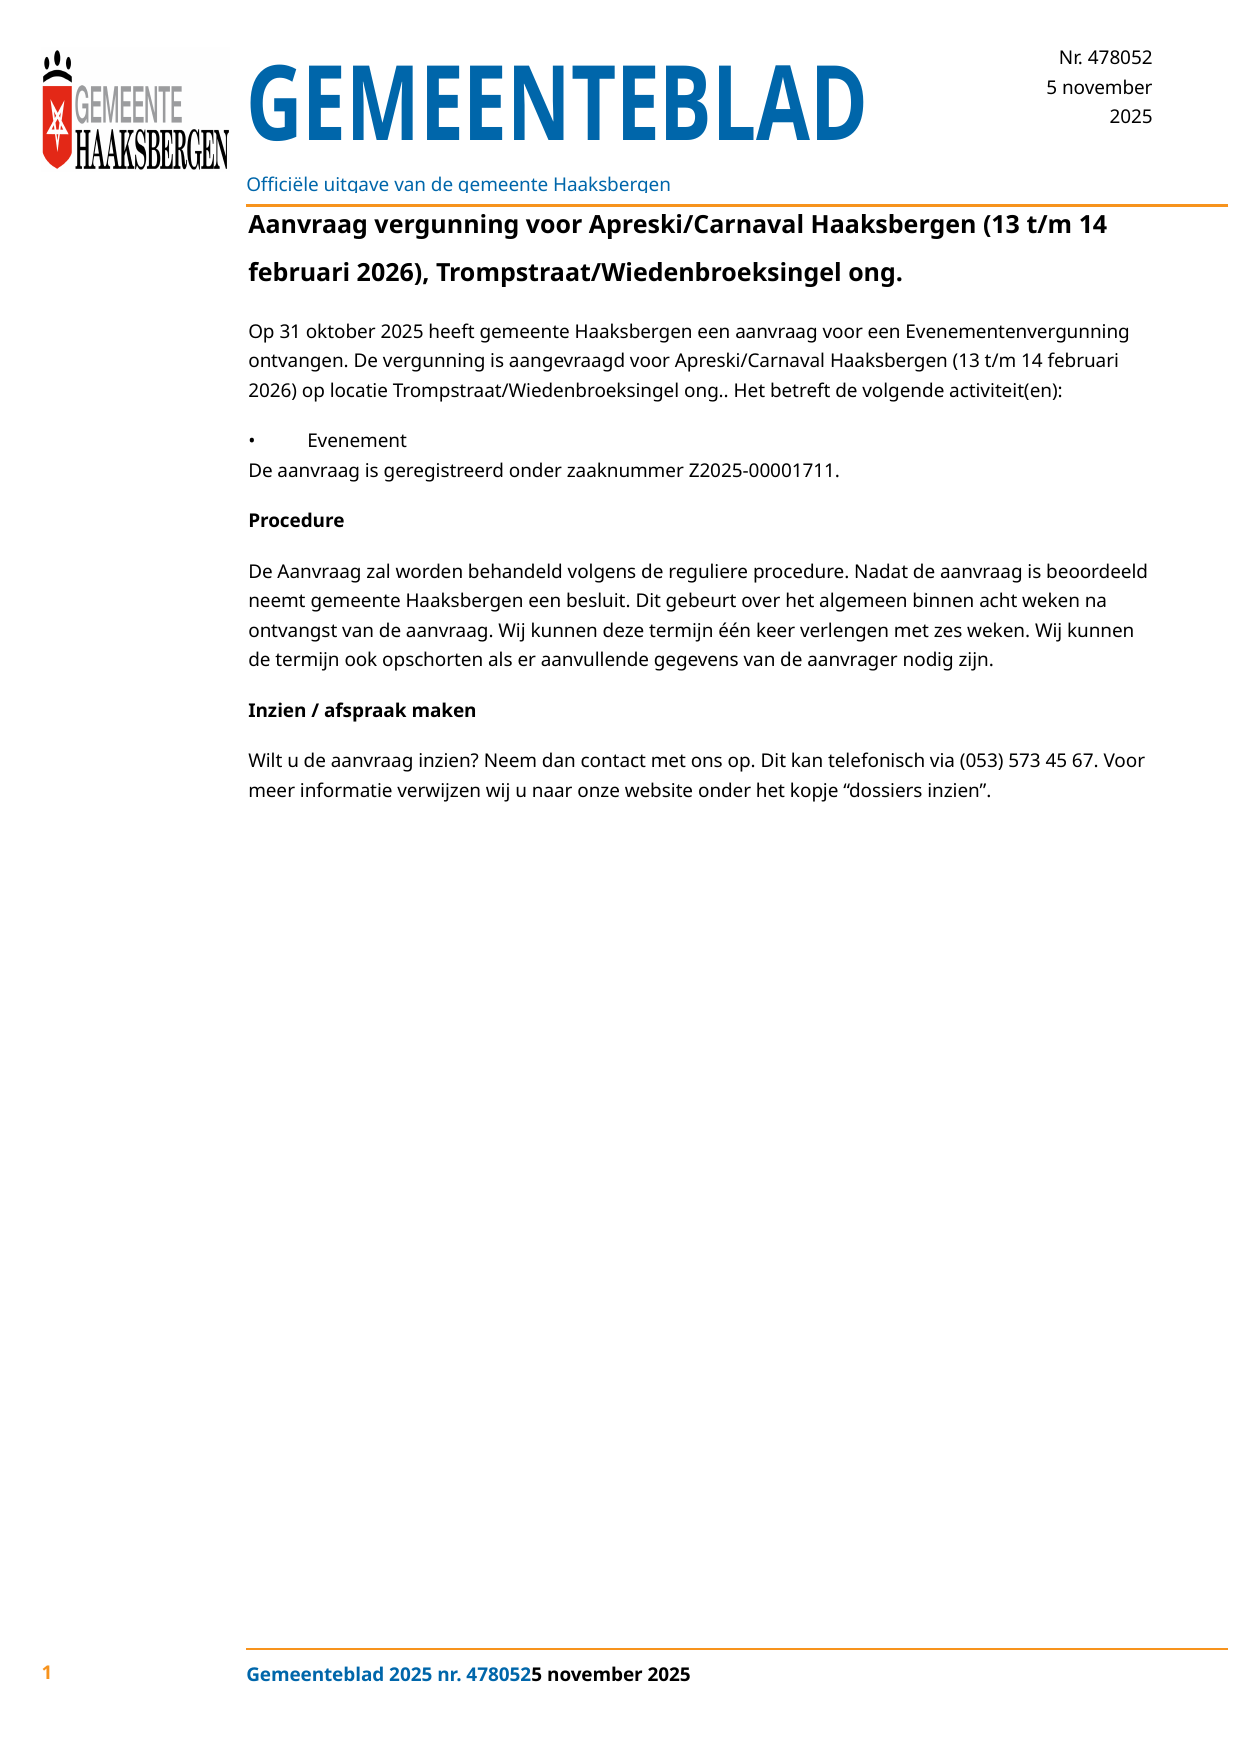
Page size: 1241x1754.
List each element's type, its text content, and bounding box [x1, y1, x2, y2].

picture [41, 47, 231, 172]
text Procedure [248, 507, 1152, 533]
text De Aanvraag zal worden behandeld volgens de reguliere procedure. Nadat de aanvraag is beoordeeld neemt gemeente Haaksbergen een besluit. Dit gebeurt over het algemeen binnen acht weken na ontvangst van de aanvraag. Wij kunnen deze termijn één keer verlengen met zes weken. Wij kunnen de termijn ook opschorten als er aanvullende gegevens van de aanvrager nodig zijn. [248, 558, 1152, 672]
text Op 31 oktober 2025 heeft gemeente Haaksbergen een aanvraag voor een Evenementenvergunning ontvangen. De vergunning is aangevraagd voor Apreski/Carnaval Haaksbergen (13 t/m 14 februari 2026) op locatie Trompstraat/Wiedenbroeksingel ong.. Het betreft de volgende activiteit(en): [248, 318, 1152, 403]
text De aanvraag is geregistreerd onder zaaknummer Z2025-00001711. [248, 457, 1152, 483]
text Wilt u de aanvraag inzien? Neem dan contact met ons op. Dit kan telefonisch via (053) 573 45 67. Voor meer informatie verwijzen wij u naar onze website onder het kopje “dossiers inzien”. [248, 747, 1152, 803]
list Evenement [248, 427, 1152, 453]
text Aanvraag vergunning voor Apreski/Carnaval Haaksbergen (13 t/m 14 februari 2026), Trompstraat/Wiedenbroeksingel ong. [248, 207, 1152, 288]
text Inzien / afspraak maken [248, 697, 1152, 723]
